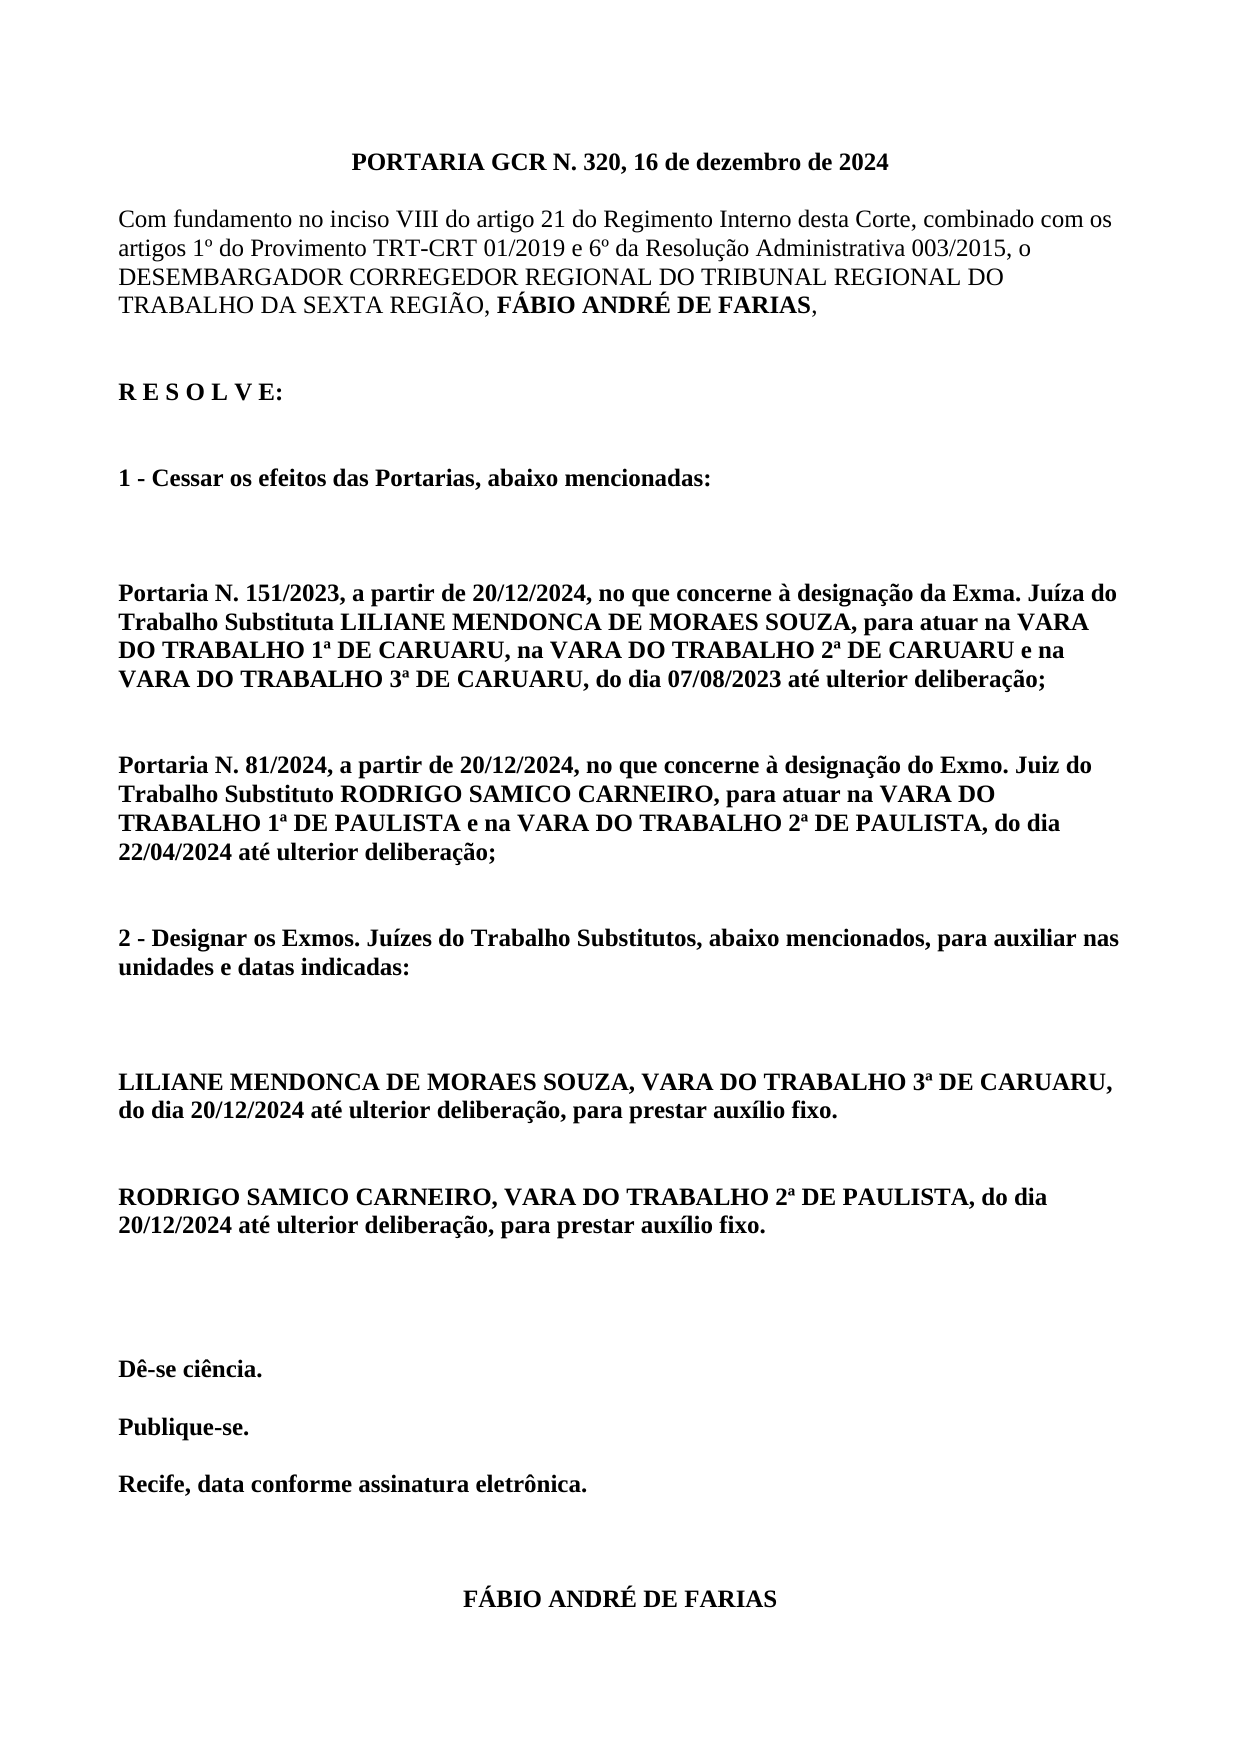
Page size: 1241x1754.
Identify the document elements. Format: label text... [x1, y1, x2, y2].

text LILIANE MENDONCA DE MORAES SOUZA, VARA DO TRABALHO 3ª DE CARUARU, do dia 20/12/2024 até ulterior deliberação, para prestar auxílio fixo. [118, 1067, 1122, 1124]
text RODRIGO SAMICO CARNEIRO, VARA DO TRABALHO 2ª DE PAULISTA, do dia 20/12/2024 até ulterior deliberação, para prestar auxílio fixo. [118, 1182, 1122, 1239]
text R E S O L V E: [118, 377, 1122, 406]
text FÁBIO ANDRÉ DE FARIAS [118, 1584, 1122, 1613]
text PORTARIA GCR N. 320, 16 de dezembro de 2024 [118, 147, 1122, 176]
text 2 - Designar os Exmos. Juízes do Trabalho Substitutos, abaixo mencionados, para auxiliar nas unidades e datas indicadas: [118, 923, 1122, 981]
text 1 - Cessar os efeitos das Portarias, abaixo mencionadas: [118, 463, 1122, 492]
text Portaria N. 151/2023, a partir de 20/12/2024, no que concerne à designação da Exma. Juíza do Trabalho Substituta LILIANE MENDONCA DE MORAES SOUZA, para atuar na VARA DO TRABALHO 1ª DE CARUARU, na VARA DO TRABALHO 2ª DE CARUARU e na VARA DO TRABALHO 3ª DE CARUARU, do dia 07/08/2023 até ulterior deliberação; [118, 578, 1122, 693]
text Recife, data conforme assinatura eletrônica. [118, 1469, 1122, 1498]
text Publique-se. [118, 1412, 1122, 1441]
text Portaria N. 81/2024, a partir de 20/12/2024, no que concerne à designação do Exmo. Juiz do Trabalho Substituto RODRIGO SAMICO CARNEIRO, para atuar na VARA DO TRABALHO 1ª DE PAULISTA e na VARA DO TRABALHO 2ª DE PAULISTA, do dia 22/04/2024 até ulterior deliberação; [118, 751, 1122, 866]
text Dê-se ciência. [118, 1354, 1122, 1383]
text Com fundamento no inciso VIII do artigo 21 do Regimento Interno desta Corte, combinado com os artigos 1º do Provimento TRT-CRT 01/2019 e 6º da Resolução Administrativa 003/2015, o DESEMBARGADOR CORREGEDOR REGIONAL DO TRIBUNAL REGIONAL DO TRABALHO DA SEXTA REGIÃO, FÁBIO ANDRÉ DE FARIAS, [118, 204, 1122, 319]
